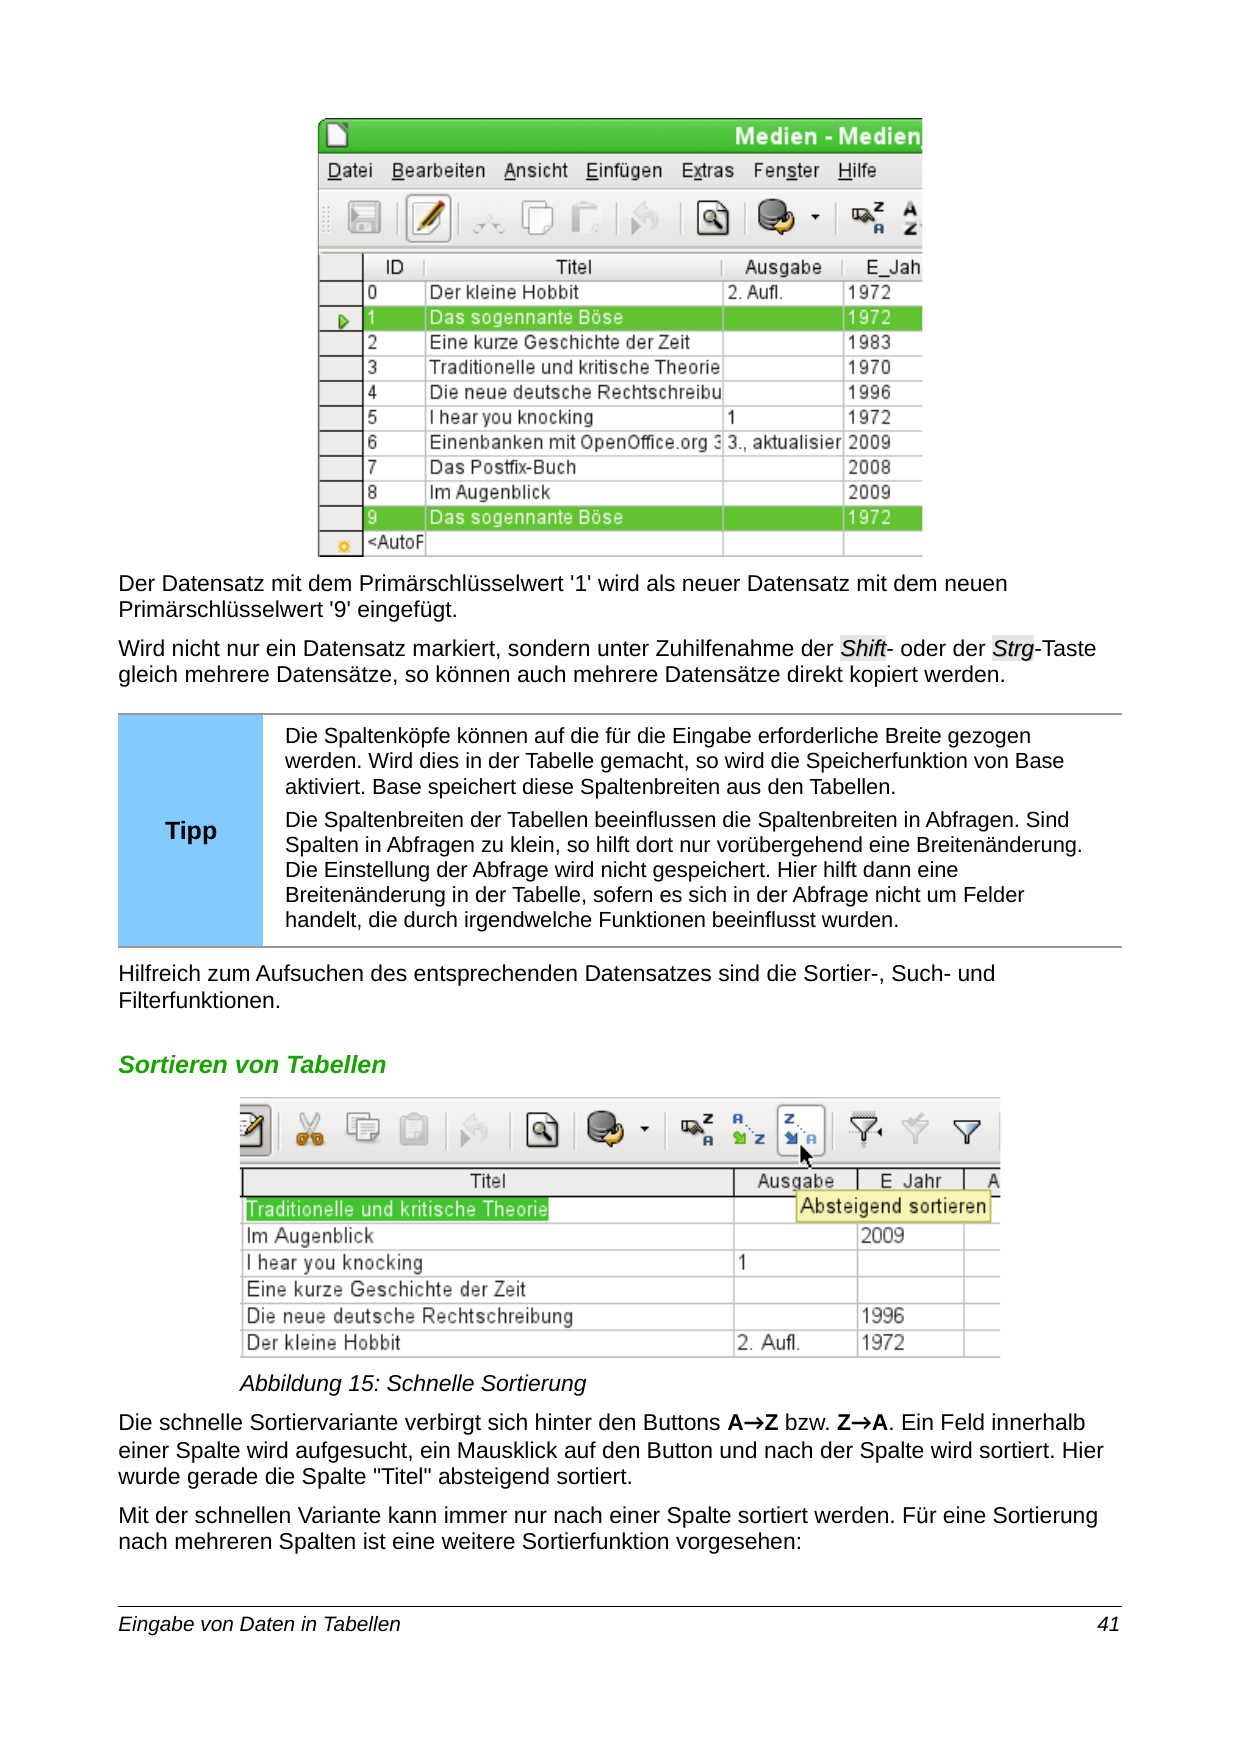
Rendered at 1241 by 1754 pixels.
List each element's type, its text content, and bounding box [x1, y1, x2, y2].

table_header Die Spaltenköpfe können auf die für die Eingabe erforderliche Breite gezogen werden. Wird dies in der Tabelle gemacht, so wird die Speicherfunktion von Base aktiviert. Base speichert diese Spaltenbreiten aus den Tabellen. Die Spaltenbreiten der Tabellen beeinflussen die Spaltenbreiten in Abfragen. Sind Spalten in Abfragen zu klein, so hilft dort nur vorübergehend eine Breitenänderung. Die Einstellung der Abfrage wird nicht gespeichert. Hier hilft dann eine Breitenänderung in der Tabelle, sofern es sich in der Abfrage nicht um Felder handelt, die durch irgendwelche Funktionen beeinflusst wurden. [264, 715, 1122, 946]
text Der Datensatz mit dem Primärschlüsselwert '1' wird als neuer Datensatz mit dem neuen Primärschlüsselwert '9' eingefügt. [118, 569, 1122, 622]
picture [239, 1097, 1001, 1358]
subtitle Sortieren von Tabellen [118, 1050, 1122, 1079]
table_header Tipp [118, 715, 263, 946]
text Die schnelle Sortiervariante verbirgt sich hinter den Buttons A→Z bzw. Z→A. Ein Feld innerhalb einer Spalte wird aufgesucht, ein Mausklick auf den Button und nach der Spalte wird sortiert. Hier wurde gerade die Spalte "Titel" absteigend sortiert. [118, 1408, 1122, 1489]
picture [317, 118, 923, 557]
text Wird nicht nur ein Datensatz markiert, sondern unter Zuhilfenahme der Shift- oder der Strg-Taste gleich mehrere Datensätze, so können auch mehrere Datensätze direkt kopiert werden. [118, 635, 1122, 687]
text Abbildung 15: Schnelle Sortierung [240, 1370, 1000, 1396]
text Hilfreich zum Aufsuchen des entsprechenden Datensatzes sind die Sortier-, Such- und Filterfunktionen. [118, 960, 1122, 1013]
text Mit der schnellen Variante kann immer nur nach einer Spalte sortiert werden. Für eine Sortierung nach mehreren Spalten ist eine weitere Sortierfunktion vorgesehen: [118, 1502, 1122, 1554]
